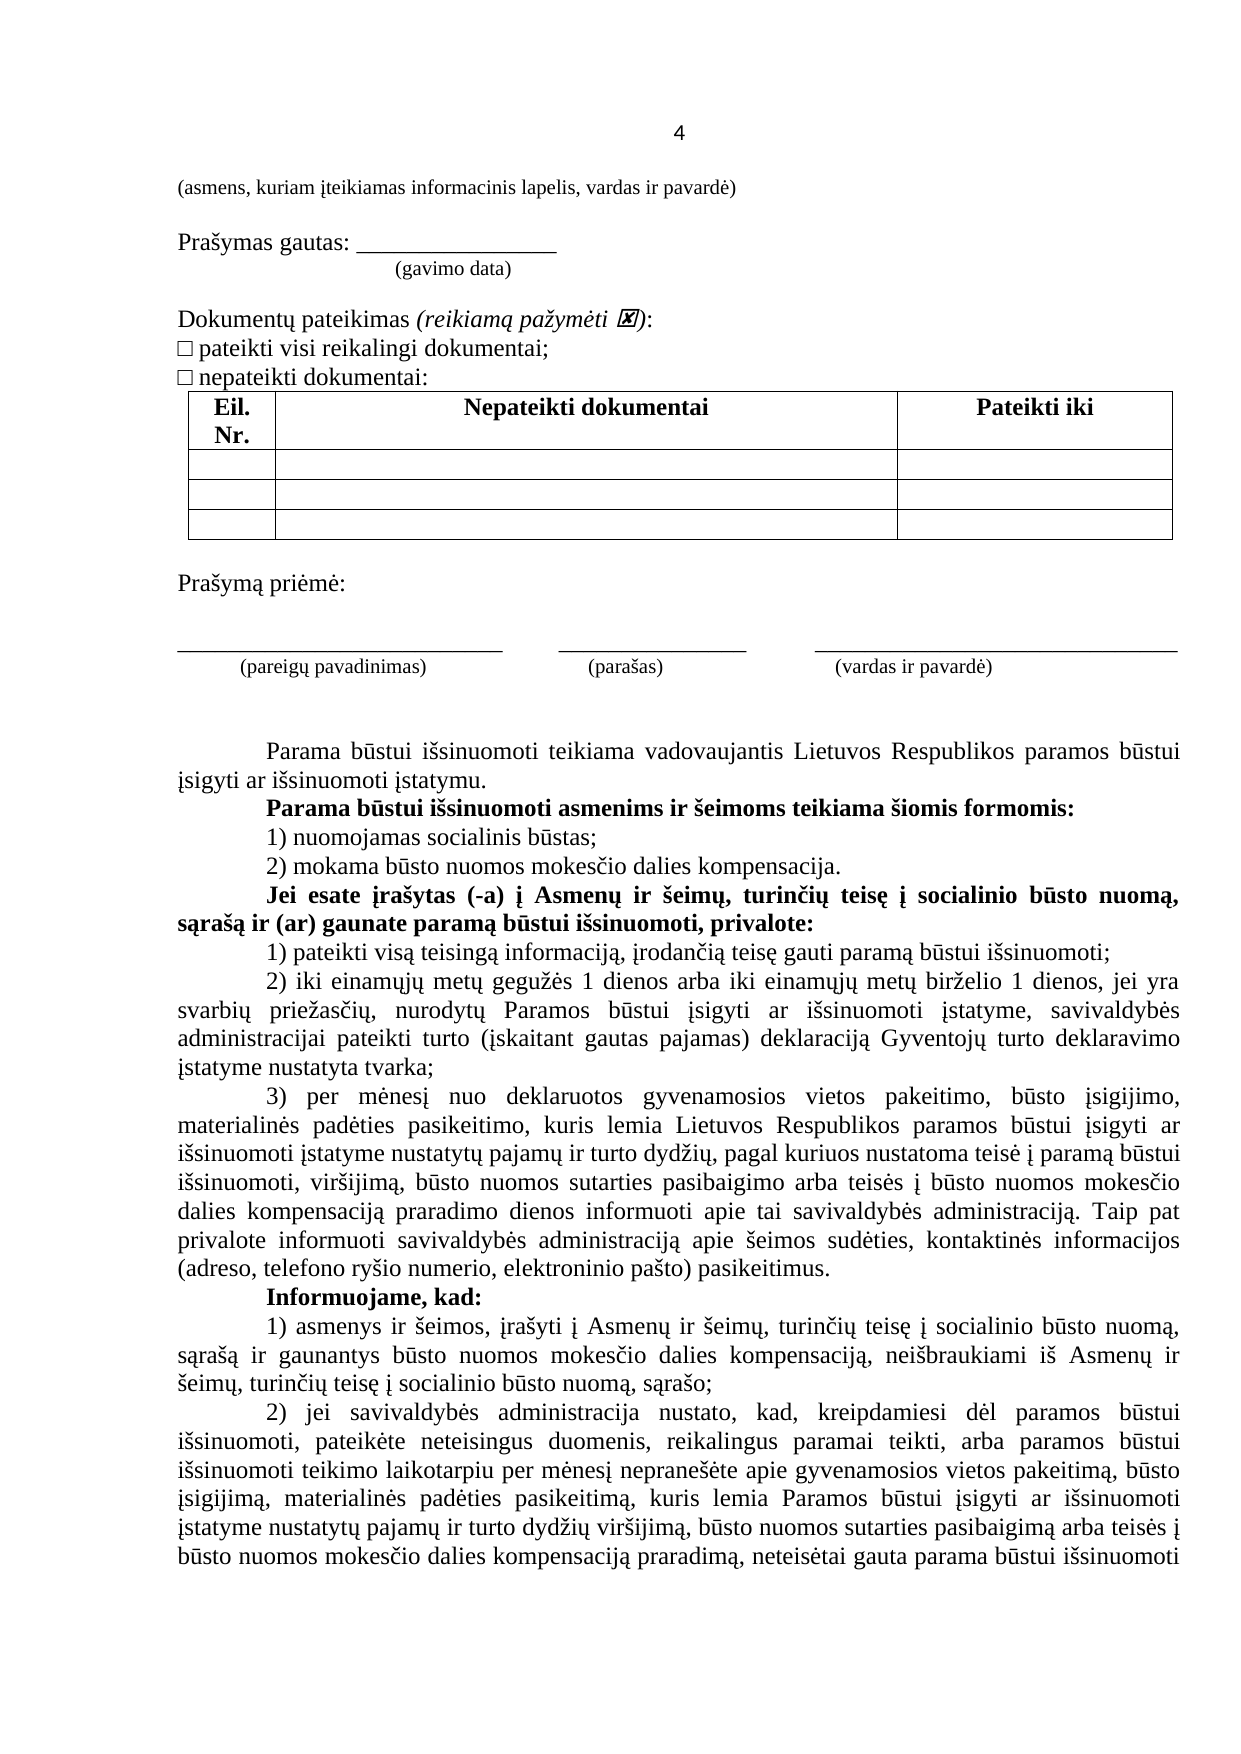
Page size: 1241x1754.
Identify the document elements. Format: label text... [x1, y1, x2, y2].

text 1) asmenys ir šeimos, įrašyti į Asmenų ir šeimų, turinčių teisę į socialinio būsto nuomą, sąrašą ir gaunantys būsto nuomos mokesčio dalies kompensaciją, neišbraukiami iš Asmenų ir šeimų, turinčių teisę į socialinio būsto nuomą, sąrašo; [177, 1311, 1181, 1397]
text Parama būstui išsinuomoti asmenims ir šeimoms teikiama šiomis formomis: [177, 793, 1181, 822]
text 1) nuomojamas socialinis būstas; [177, 822, 1181, 851]
table_cell [898, 480, 1172, 509]
text □ pateikti visi reikalingi dokumentai; [177, 333, 1181, 362]
text (gavimo data) [312, 256, 1181, 280]
text 3) per mėnesį nuo deklaruotos gyvenamosios vietos pakeitimo, būsto įsigijimo, materialinės padėties pasikeitimo, kuris lemia Lietuvos Respublikos paramos būstui įsigyti ar išsinuomoti įstatyme nustatytų pajamų ir turto dydžių, pagal kuriuos nustatoma teisė į paramą būstui išsinuomoti, viršijimą, būsto nuomos sutarties pasibaigimo arba teisės į būsto nuomos mokesčio dalies kompensaciją praradimo dienos informuoti apie tai savivaldybės administraciją. Taip pat privalote informuoti savivaldybės administraciją apie šeimos sudėties, kontaktinės informacijos (adreso, telefono ryšio numerio, elektroninio pašto) pasikeitimus. [177, 1081, 1181, 1282]
text 2) mokama būsto nuomos mokesčio dalies kompensacija. [177, 851, 1181, 880]
text Jei esate įrašytas (-a) į Asmenų ir šeimų, turinčių teisę į socialinio būsto nuomą, sąrašą ir (ar) gaunate paramą būstui išsinuomoti, privalote: [177, 880, 1181, 937]
table_cell [898, 450, 1172, 479]
table_cell [276, 510, 897, 538]
text (asmens, kuriam įteikiamas informacinis lapelis, vardas ir pavardė) [177, 174, 1181, 199]
text Prašymas gautas: ________________ [177, 227, 1181, 256]
table_cell [189, 450, 275, 479]
text 1) pateikti visą teisingą informaciją, įrodančią teisę gauti paramą būstui išsinuomoti; [177, 937, 1181, 966]
table_cell [276, 480, 897, 509]
table_cell [276, 450, 897, 479]
text (pareigų pavadinimas) (parašas) (vardas ir pavardė) [177, 654, 1181, 678]
text 2) iki einamųjų metų gegužės 1 dienos arba iki einamųjų metų birželio 1 dienos, jei yra svarbių priežasčių, nurodytų Paramos būstui įsigyti ar išsinuomoti įstatyme, savivaldybės administracijai pateikti turto (įskaitant gautas pajamas) deklaraciją Gyventojų turto deklaravimo įstatyme nustatyta tvarka; [177, 966, 1181, 1081]
text __________________________ _______________ _____________________________ [177, 626, 1181, 654]
text □ nepateikti dokumentai: [177, 362, 1181, 391]
table_header Pateikti iki [898, 392, 1172, 449]
text Parama būstui išsinuomoti teikiama vadovaujantis Lietuvos Respublikos paramos būstui įsigyti ar išsinuomoti įstatymu. [177, 736, 1181, 793]
table_header Eil. Nr. [189, 392, 275, 449]
text Informuojame, kad: [177, 1282, 1181, 1311]
text Dokumentų pateikimas (reikiamą pažymėti ): [177, 304, 1181, 333]
text 2) jei savivaldybės administracija nustato, kad, kreipdamiesi dėl paramos būstui išsinuomoti, pateikėte neteisingus duomenis, reikalingus paramai teikti, arba paramos būstui išsinuomoti teikimo laikotarpiu per mėnesį nepranešėte apie gyvenamosios vietos pakeitimą, būsto įsigijimą, materialinės padėties pasikeitimą, kuris lemia Paramos būstui įsigyti ar išsinuomoti įstatyme nustatytų pajamų ir turto dydžių viršijimą, būsto nuomos sutarties pasibaigimą arba teisės į būsto nuomos mokesčio dalies kompensaciją praradimą, neteisėtai gauta parama būstui išsinuomoti [177, 1397, 1181, 1570]
table_cell [898, 510, 1172, 538]
text Prašymą priėmė: [177, 568, 1181, 597]
table_cell [189, 510, 275, 538]
table_cell [189, 480, 275, 509]
table_header Nepateikti dokumentai [276, 392, 897, 449]
